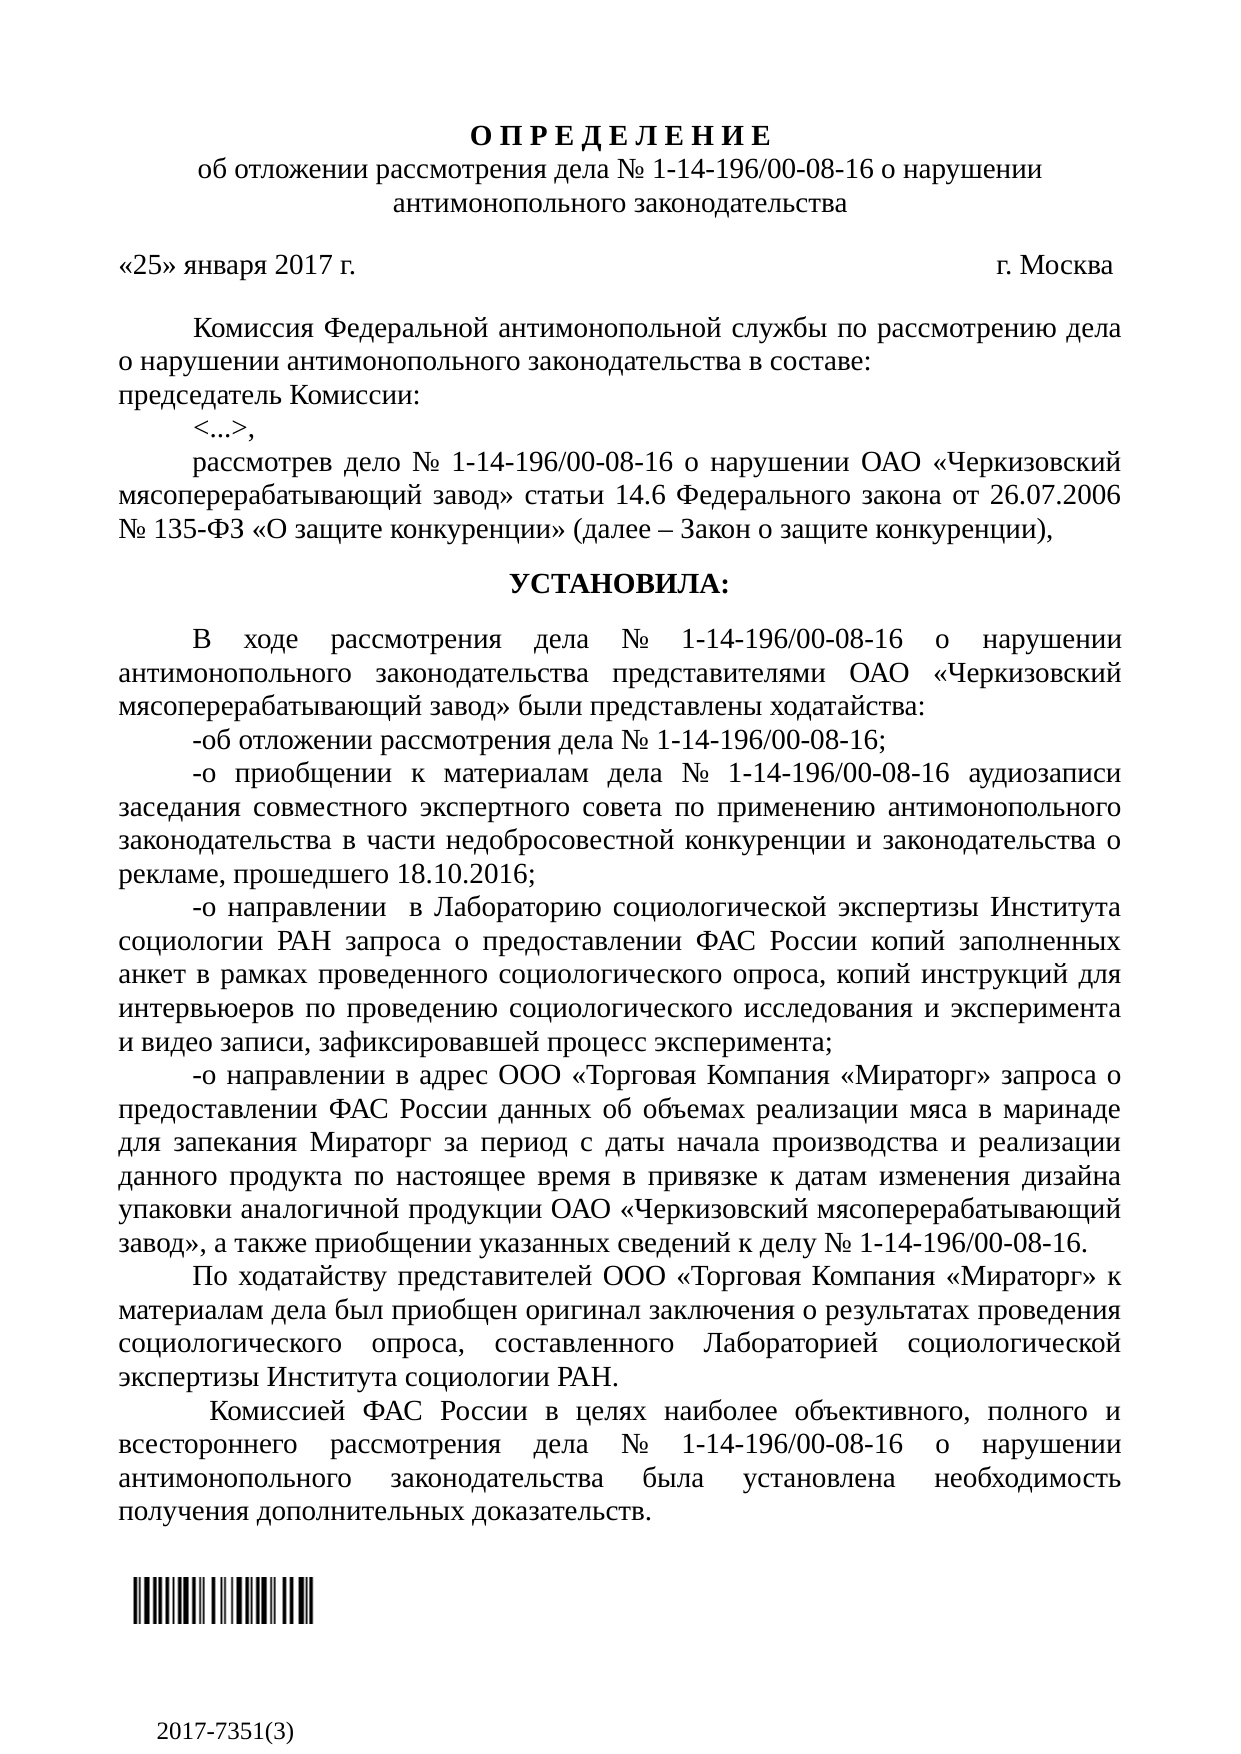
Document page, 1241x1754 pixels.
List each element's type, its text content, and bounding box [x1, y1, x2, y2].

text Комиссия Федеральной антимонопольной службы по рассмотрению дела о нарушении антимонопольного законодательства в составе: [118, 310, 1122, 377]
text Комиссией ФАС России в целях наиболее объективного, полного и всестороннего рассмотрения дела № 1-14-196/00-08-16 о нарушении антимонопольного законодательства была установлена необходимость получения дополнительных доказательств. [118, 1393, 1122, 1527]
text -о направлении в адрес ООО «Торговая Компания «Мираторг» запроса о предоставлении ФАС России данных об объемах реализации мяса в маринаде для запекания Мираторг за период с даты начала производства и реализации данного продукта по настоящее время в привязке к датам изменения дизайна упаковки аналогичной продукции ОАО «Черкизовский мясоперерабатывающий завод», а также приобщении указанных сведений к делу № 1-14-196/00-08-16. [118, 1057, 1122, 1258]
text -о направлении в Лабораторию социологической экспертизы Института социологии РАН запроса о предоставлении ФАС России копий заполненных анкет в рамках проведенного социологического опроса, копий инструкций для интервьюеров по проведению социологического исследования и эксперимента и видео записи, зафиксировавшей процесс эксперимента; [118, 889, 1122, 1057]
text В ходе рассмотрения дела № 1-14-196/00-08-16 о нарушении антимонопольного законодательства представителями ОАО «Черкизовский мясоперерабатывающий завод» были представлены ходатайства: [118, 621, 1122, 722]
picture [118, 1577, 331, 1624]
text О П Р Е Д Е Л Е Н И Е [118, 118, 1122, 152]
text По ходатайству представителей ООО «Торговая Компания «Мираторг» к материалам дела был приобщен оригинал заключения о результатах проведения социологического опроса, составленного Лабораторией социологической экспертизы Института социологии РАН. [118, 1258, 1122, 1393]
text председатель Комиссии: [118, 377, 1122, 410]
text «25» января 2017 г. г. Москва [118, 247, 1122, 281]
text <...>, [118, 410, 1122, 444]
text УСТАНОВИЛА: [116, 566, 1122, 600]
text об отложении рассмотрения дела № 1-14-196/00-08-16 о нарушении антимонопольного законодательства [118, 152, 1122, 219]
text -о приобщении к материалам дела № 1-14-196/00-08-16 аудиозаписи заседания совместного экспертного совета по применению антимонопольного законодательства в части недобросовестной конкуренции и законодательства о рекламе, прошедшего 18.10.2016; [118, 755, 1122, 889]
text -об отложении рассмотрения дела № 1-14-196/00-08-16; [118, 722, 1122, 755]
text рассмотрев дело № 1-14-196/00-08-16 о нарушении ОАО «Черкизовский мясоперерабатывающий завод» статьи 14.6 Федерального закона от 26.07.2006 № 135-ФЗ «О защите конкуренции» (далее – Закон о защите конкуренции), [118, 444, 1122, 544]
